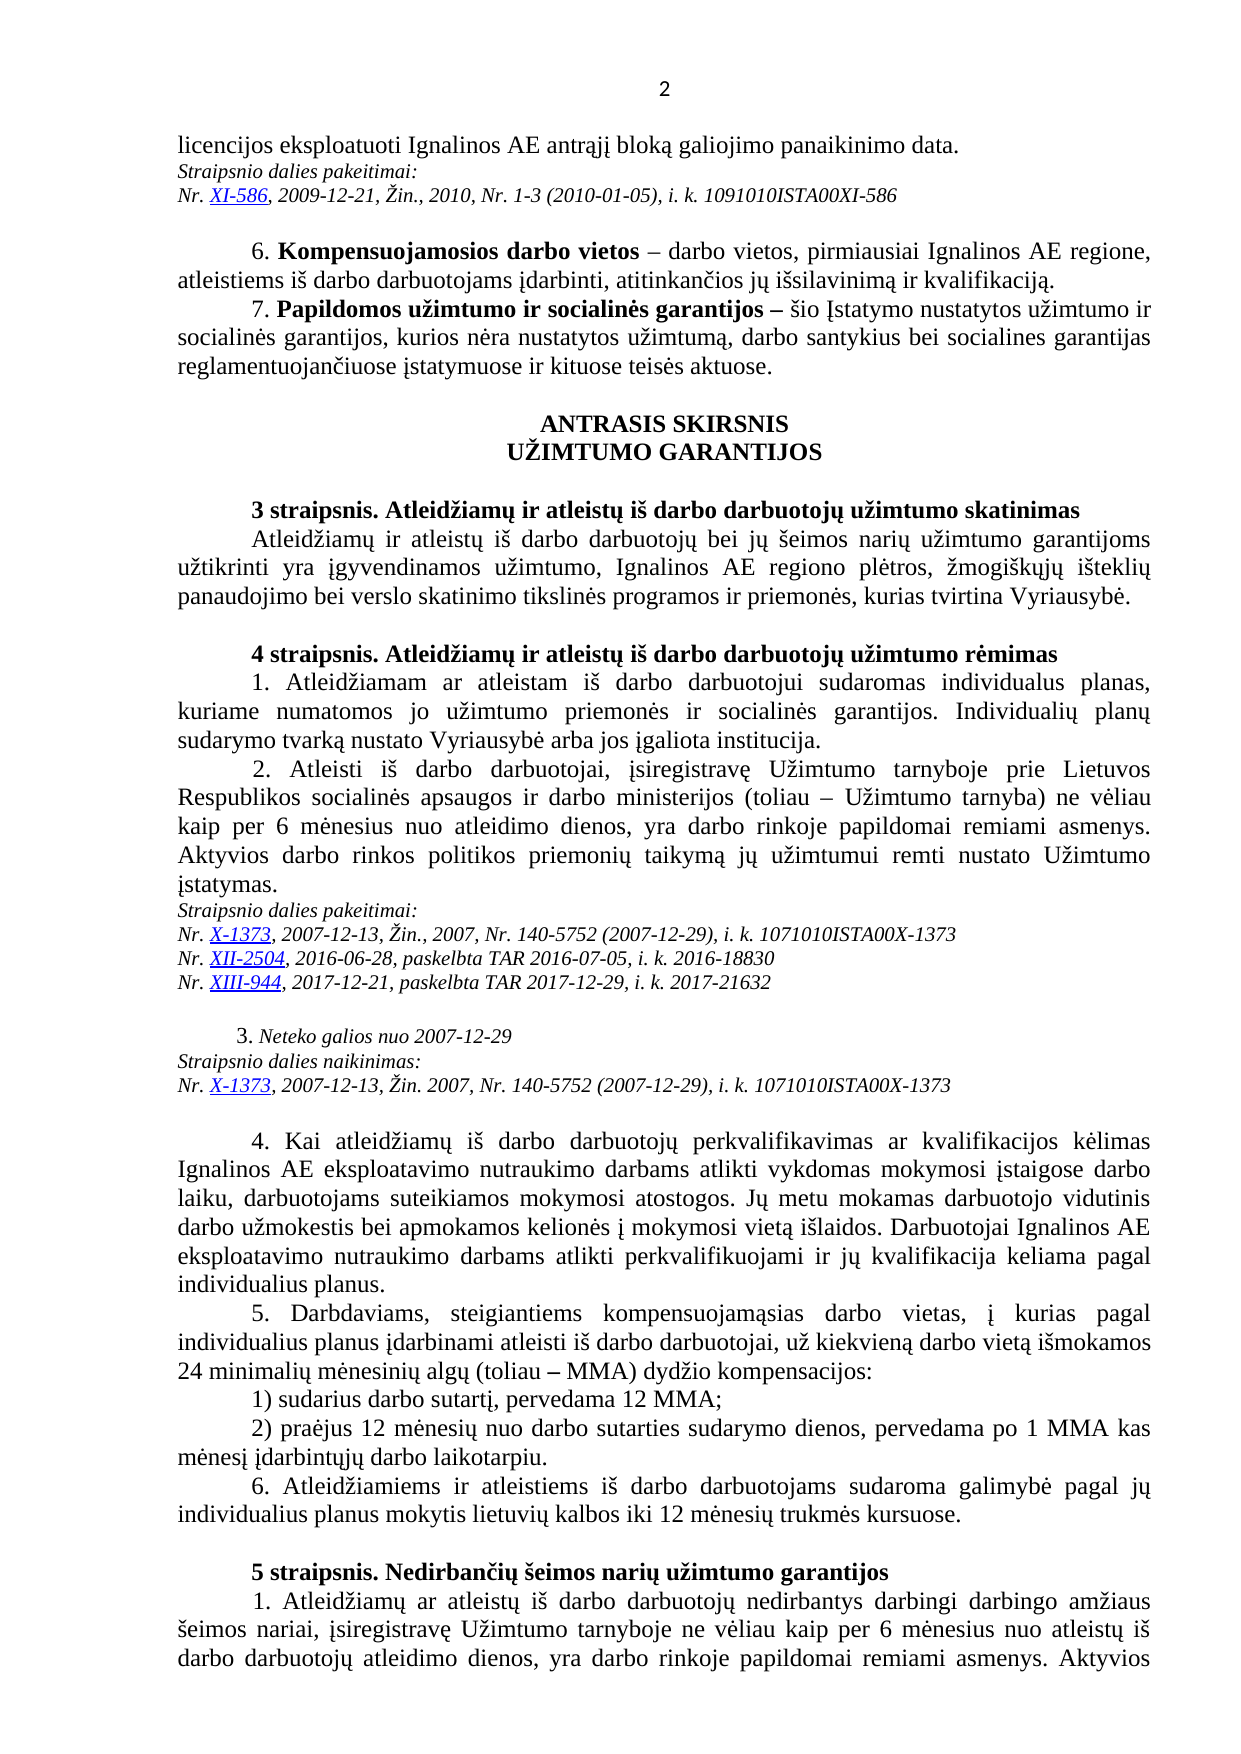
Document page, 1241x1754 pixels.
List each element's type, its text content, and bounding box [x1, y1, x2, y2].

text 2) praėjus 12 mėnesių nuo darbo sutarties sudarymo dienos, pervedama po 1 MMA kas mėnesį įdarbintųjų darbo laikotarpiu. [177, 1413, 1152, 1471]
text Straipsnio dalies pakeitimai: [177, 897, 1152, 922]
text 4 straipsnis. Atleidžiamų ir atleistų iš darbo darbuotojų užimtumo rėmimas [177, 639, 1152, 667]
text 3 straipsnis. Atleidžiamų ir atleistų iš darbo darbuotojų užimtumo skatinimas [177, 495, 1152, 524]
text 1. Atleidžiamam ar atleistam iš darbo darbuotojui sudaromas individualus planas, kuriame numatomos jo užimtumo priemonės ir socialinės garantijos. Individualių planų sudarymo tvarką nustato Vyriausybė arba jos įgaliota institucija. [177, 667, 1152, 754]
text 6. Kompensuojamosios darbo vietos – darbo vietos, pirmiausiai Ignalinos AE regione, atleistiems iš darbo darbuotojams įdarbinti, atitinkančios jų išsilavinimą ir kvalifikaciją. [177, 236, 1152, 294]
text Nr. XI-586, 2009-12-21, Žin., 2010, Nr. 1-3 (2010-01-05), i. k. 1091010ISTA00XI-586 [177, 183, 1152, 207]
text Straipsnio dalies naikinimas: [177, 1049, 1152, 1073]
text Atleidžiamų ir atleistų iš darbo darbuotojų bei jų šeimos narių užimtumo garantijoms užtikrinti yra įgyvendinamos užimtumo, Ignalinos AE regiono plėtros, žmogiškųjų išteklių panaudojimo bei verslo skatinimo tikslinės programos ir priemonės, kurias tvirtina Vyriausybė. [177, 524, 1152, 610]
text 6. Atleidžiamiems ir atleistiems iš darbo darbuotojams sudaroma galimybė pagal jų individualius planus mokytis lietuvių kalbos iki 12 mėnesių trukmės kursuose. [177, 1471, 1152, 1528]
text 5. Darbdaviams, steigiantiems kompensuojamąsias darbo vietas, į kurias pagal individualius planus įdarbinami atleisti iš darbo darbuotojai, už kiekvieną darbo vietą išmokamos 24 minimalių mėnesinių algų (toliau – MMA) dydžio kompensacijos: [177, 1298, 1152, 1384]
text Nr. XIII-944, 2017-12-21, paskelbta TAR 2017-12-29, i. k. 2017-21632 [177, 970, 1152, 994]
text 1) sudarius darbo sutartį, pervedama 12 MMA; [177, 1384, 1152, 1413]
text Straipsnio dalies pakeitimai: [177, 159, 1152, 183]
text 5 straipsnis. Nedirbančių šeimos narių užimtumo garantijos [177, 1557, 1152, 1586]
text Nr. XII-2504, 2016-06-28, paskelbta TAR 2016-07-05, i. k. 2016-18830 [177, 946, 1152, 970]
text 1. Atleidžiamų ar atleistų iš darbo darbuotojų nedirbantys darbingi darbingo amžiaus šeimos nariai, įsiregistravę Užimtumo tarnyboje ne vėliau kaip per 6 mėnesius nuo atleistų iš darbo darbuotojų atleidimo dienos, yra darbo rinkoje papildomai remiami asmenys. Aktyvios [177, 1586, 1152, 1672]
text ANTRASIS SKIRSNIS [177, 409, 1152, 437]
text 3. Neteko galios nuo 2007-12-29 [177, 1022, 1152, 1049]
text Nr. X-1373, 2007-12-13, Žin. 2007, Nr. 140-5752 (2007-12-29), i. k. 1071010ISTA00X-1373 [177, 1073, 1152, 1097]
text Nr. X-1373, 2007-12-13, Žin., 2007, Nr. 140-5752 (2007-12-29), i. k. 1071010ISTA00X-1373 [177, 922, 1152, 946]
text 4. Kai atleidžiamų iš darbo darbuotojų perkvalifikavimas ar kvalifikacijos kėlimas Ignalinos AE eksploatavimo nutraukimo darbams atlikti vykdomas mokymosi įstaigose darbo laiku, darbuotojams suteikiamos mokymosi atostogos. Jų metu mokamas darbuotojo vidutinis darbo užmokestis bei apmokamos kelionės į mokymosi vietą išlaidos. Darbuotojai Ignalinos AE eksploatavimo nutraukimo darbams atlikti perkvalifikuojami ir jų kvalifikacija keliama pagal individualius planus. [177, 1126, 1152, 1298]
text 2. Atleisti iš darbo darbuotojai, įsiregistravę Užimtumo tarnyboje prie Lietuvos Respublikos socialinės apsaugos ir darbo ministerijos (toliau – Užimtumo tarnyba) ne vėliau kaip per 6 mėnesius nuo atleidimo dienos, yra darbo rinkoje papildomai remiami asmenys. Aktyvios darbo rinkos politikos priemonių taikymą jų užimtumui remti nustato Užimtumo įstatymas. [177, 754, 1152, 897]
text licencijos eksploatuoti Ignalinos AE antrąjį bloką galiojimo panaikinimo data. [177, 131, 1152, 159]
text 7. Papildomos užimtumo ir socialinės garantijos – šio Įstatymo nustatytos užimtumo ir socialinės garantijos, kurios nėra nustatytos užimtumą, darbo santykius bei socialines garantijas reglamentuojančiuose įstatymuose ir kituose teisės aktuose. [177, 294, 1152, 380]
subtitle UŽimtumo garantijos [177, 437, 1152, 466]
